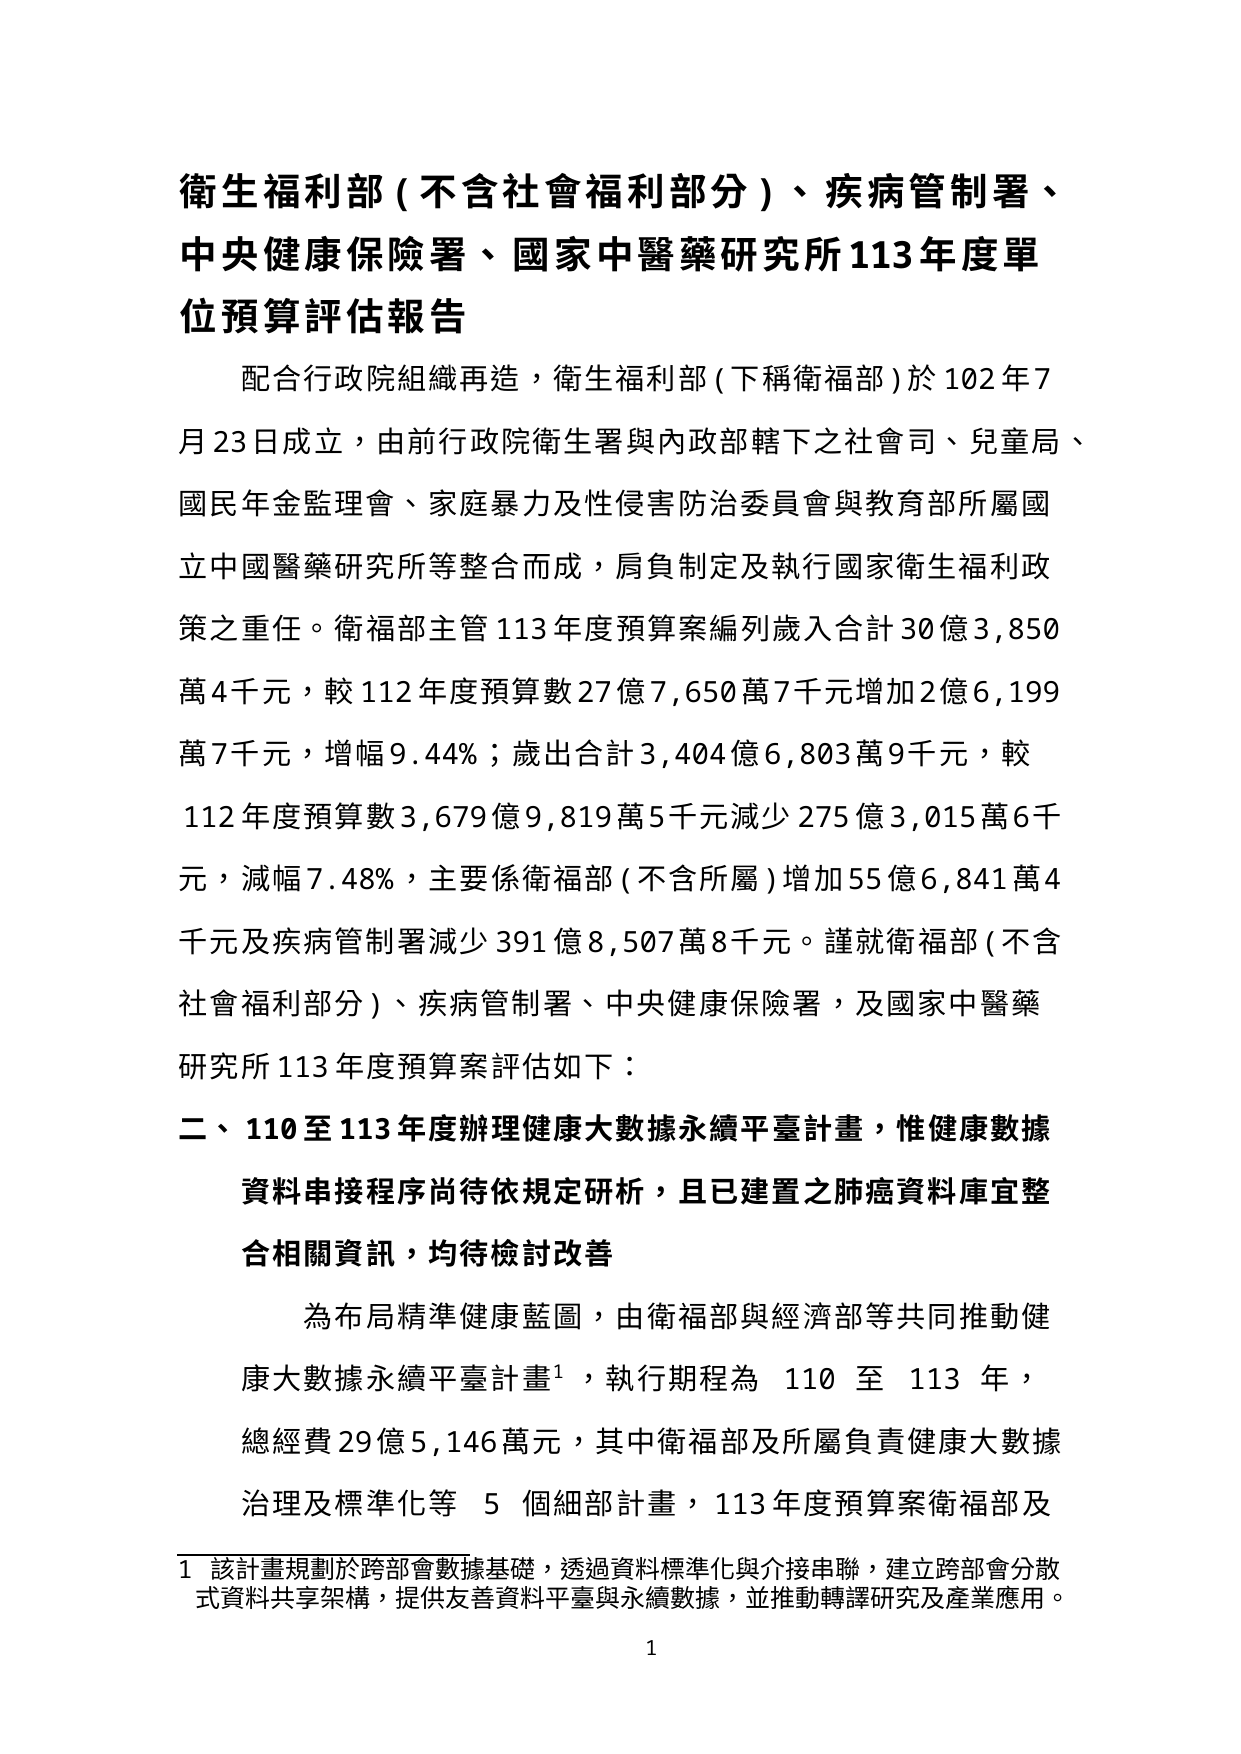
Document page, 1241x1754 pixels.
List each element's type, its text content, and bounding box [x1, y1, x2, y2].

text 配合行政院組織再造，衛生福利部(下稱衛福部)於102年7月23日成立，由前行政院衛生署與內政部轄下之社會司、兒童局、國民年金監理會、家庭暴力及性侵害防治委員會與教育部所屬國立中國醫藥研究所等整合而成，肩負制定及執行國家衛生福利政策之重任。衛福部主管113年度預算案編列歲入合計30億3,850萬4千元，較112年度預算數27億7,650萬7千元增加2億6,199萬7千元，增幅9.44%；歲出合計3,404億6,803萬9千元，較112年度預算數3,679億9,819萬5千元減少275億3,015萬6千元，減幅7.48%，主要係衛福部(不含所屬)增加55億6,841萬4千元及疾病管制署減少391億8,507萬8千元。謹就衛福部(不含社會福利部分)、疾病管制署、中央健康保險署，及國家中醫藥研究所113年度預算案評估如下： [177, 335, 1063, 1085]
text 二、110至113年度辦理健康大數據永續平臺計畫，惟健康數據資料串接程序尚待依規定研析，且已建置之肺癌資料庫宜整合相關資訊，均待檢討改善 [177, 1085, 1063, 1273]
text 該計畫規劃於跨部會數據基礎，透過資料標準化與介接串聯，建立跨部會分散式資料共享架構，提供友善資料平臺與永續數據，並推動轉譯研究及產業應用。 [177, 1555, 1063, 1613]
text 為布局精準健康藍圖，由衛福部與經濟部等共同推動健康大數據永續平臺計畫，執行期程為 110 至 113 年，總經費29億5,146萬元，其中衛福部及所屬負責健康大數據治理及標準化等 5 個細部計畫，113年度預算案衛福部及 [236, 1273, 1063, 1523]
text 衛生福利部(不含社會福利部分)、疾病管制署、中央健康保險署、國家中醫藥研究所113年度單位預算評估報告 [177, 148, 1063, 335]
